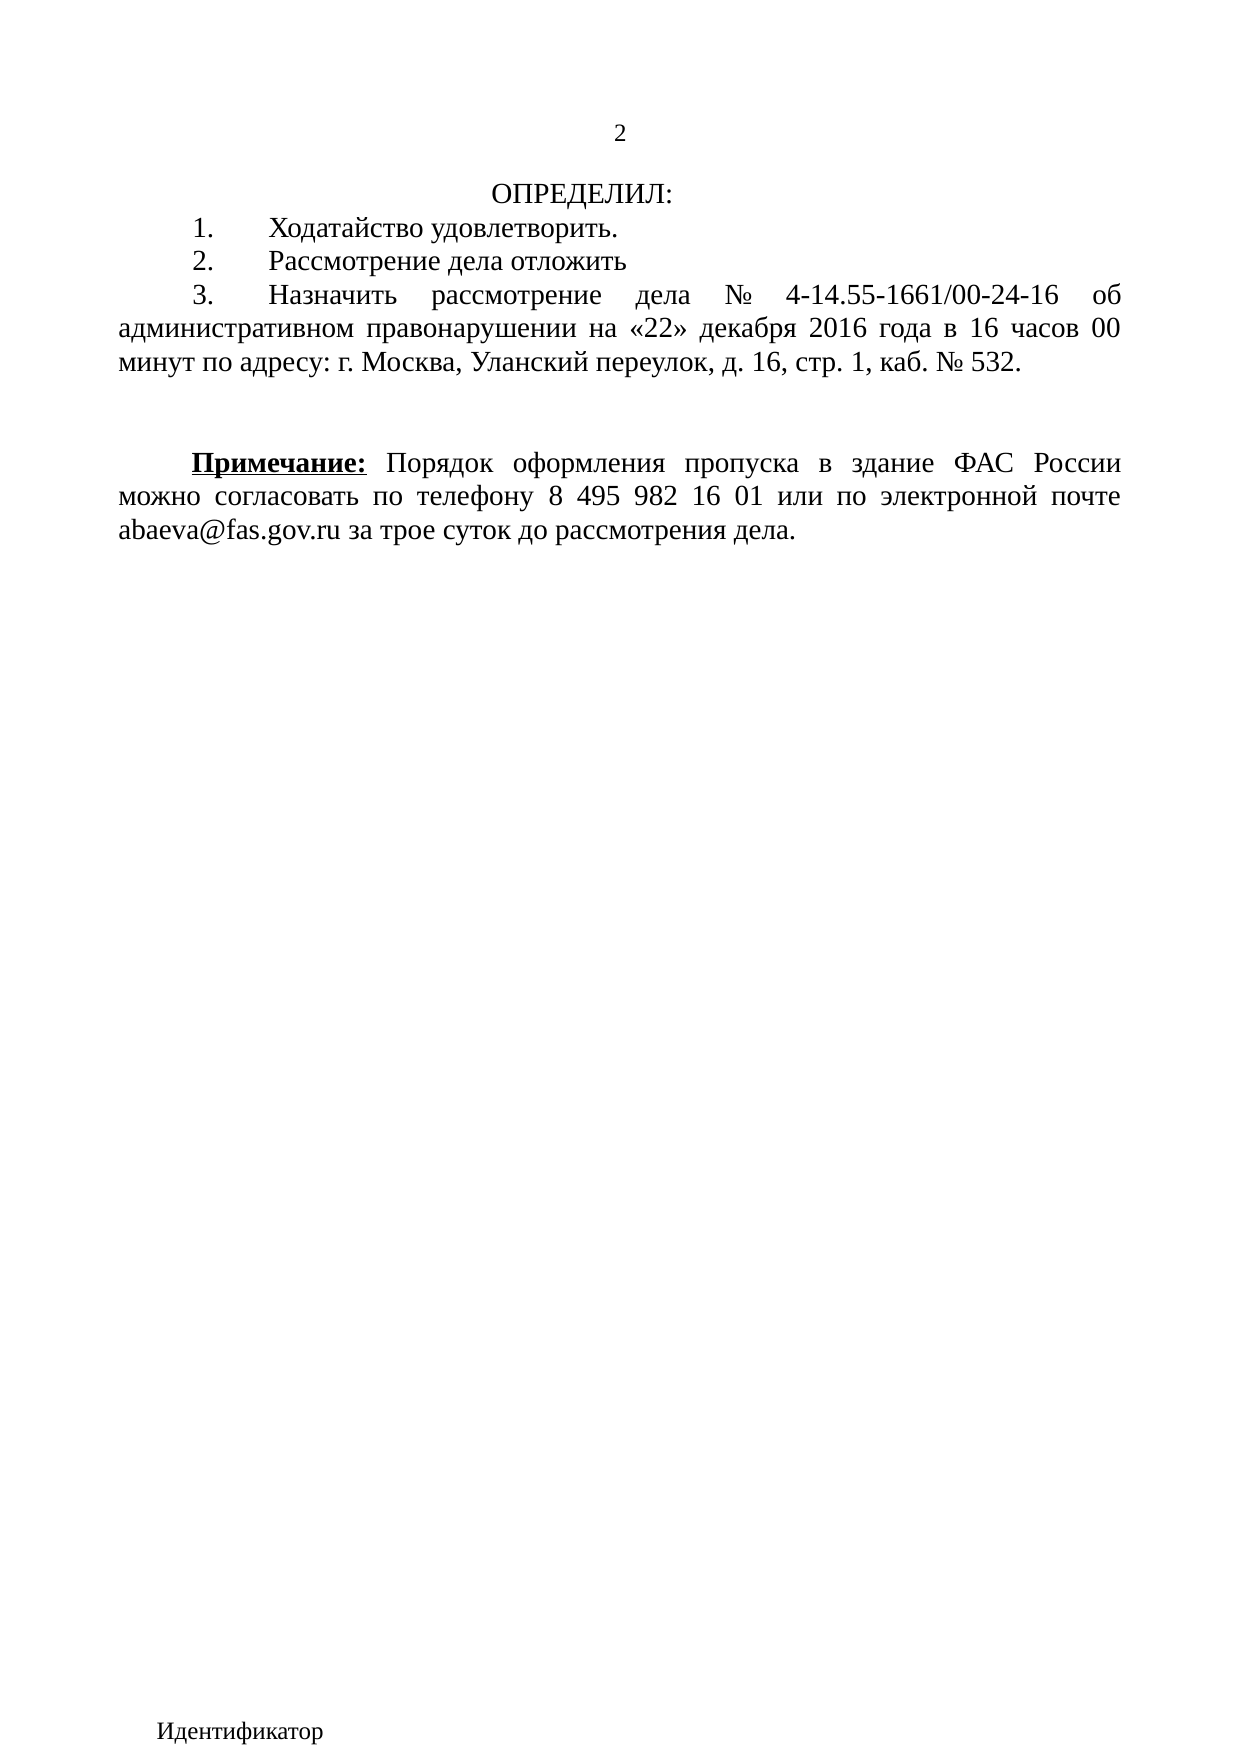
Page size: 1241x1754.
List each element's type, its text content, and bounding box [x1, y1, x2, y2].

list Рассмотрение дела отложить [118, 243, 1122, 277]
list Назначить рассмотрение дела № 4-14.55-1661/00-24-16 об административном правонарушении на «22» декабря 2016 года в 16 часов 00 минут по адресу: г. Москва, Уланский переулок, д. 16, стр. 1, каб. № 532. [118, 277, 1122, 378]
text Примечание: Порядок оформления пропуска в здание ФАС России можно согласовать по телефону 8 495 982 16 01 или по электронной почте abaeva@fas.gov.ru за трое суток до рассмотрения дела. [118, 445, 1122, 545]
list Ходатайство удовлетворить. [118, 210, 1122, 243]
text ОПРЕДЕЛИЛ: [118, 176, 1122, 210]
